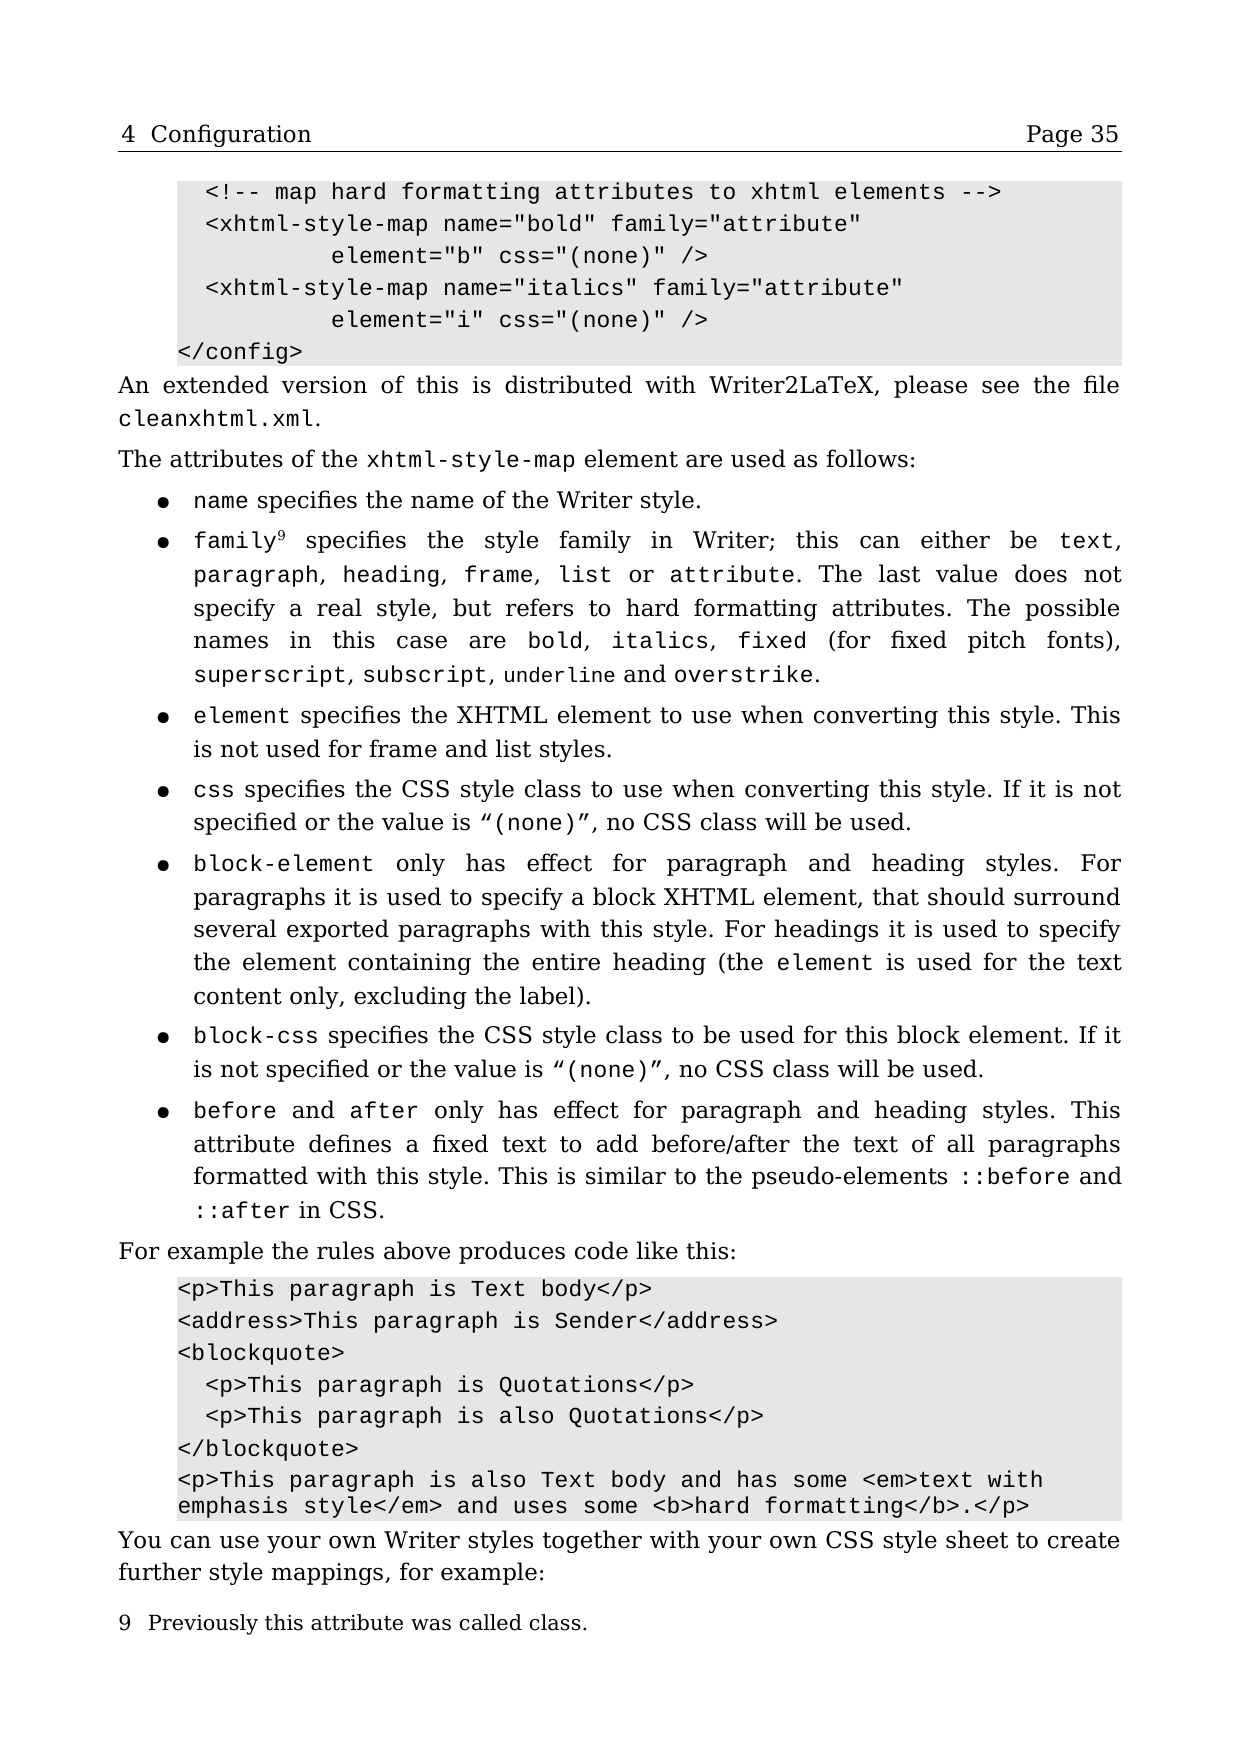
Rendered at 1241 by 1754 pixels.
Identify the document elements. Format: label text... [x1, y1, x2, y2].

text <blockquote> [177, 1341, 1122, 1367]
list family specifies the style family in Writer; this can either be text, paragraph, heading, frame, list or attribute. The last value does not specify a real style, but refers to hard formatting attributes. The possible names in this case are bold, italics, fixed (for fixed pitch fonts), superscript, subscript, underline and overstrike. [156, 527, 1122, 690]
text element="i" css="(none)" /> [177, 308, 1122, 334]
text <p>This paragraph is also Quotations</p> [177, 1405, 1122, 1431]
text <xhtml-style-map name="italics" family="attribute" [177, 276, 1122, 302]
list block-element only has effect for paragraph and heading styles. For paragraphs it is used to specify a block XHTML element, that should surround several exported paragraphs with this style. For headings it is used to specify the element containing the entire heading (the element is used for the text content only, excluding the label). [156, 850, 1122, 1009]
list before and after only has effect for paragraph and heading styles. This attribute defines a fixed text to add before/after the text of all paragraphs formatted with this style. This is similar to the pseudo-elements ::before and ::after in CSS. [156, 1097, 1122, 1225]
text An extended version of this is distributed with Writer2LaTeX, please see the file cleanxhtml.xml. [118, 372, 1122, 433]
list name specifies the name of the Writer style. [156, 487, 1122, 515]
text <address>This paragraph is Sender</address> [177, 1309, 1122, 1335]
list Previously this attribute was called class. [118, 1611, 1122, 1636]
list element specifies the XHTML element to use when converting this style. This is not used for frame and list styles. [156, 702, 1122, 763]
text <p>This paragraph is Quotations</p> [177, 1373, 1122, 1399]
list block-css specifies the CSS style class to be used for this block element. If it is not specified or the value is “(none)”, no CSS class will be used. [156, 1022, 1122, 1084]
text element="b" css="(none)" /> [177, 244, 1122, 271]
text <xhtml-style-map name="bold" family="attribute" [177, 212, 1122, 238]
text <p>This paragraph is Text body</p> [177, 1277, 1122, 1303]
text </config> [177, 340, 1122, 366]
text For example the rules above produces code like this: [118, 1238, 1122, 1265]
text <!-- map hard formatting attributes to xhtml elements --> [177, 181, 1122, 207]
text <p>This paragraph is also Text body and has some <em>text with emphasis style</em> and uses some <b>hard formatting</b>.</p> [177, 1469, 1122, 1521]
text The attributes of the xhtml-style-map element are used as follows: [118, 446, 1122, 474]
text </blockquote> [177, 1437, 1122, 1463]
text You can use your own Writer styles together with your own CSS style sheet to create further style mappings, for example: [118, 1527, 1122, 1586]
list css specifies the CSS style class to use when converting this style. If it is not specified or the value is “(none)”, no CSS class will be used. [156, 776, 1122, 838]
